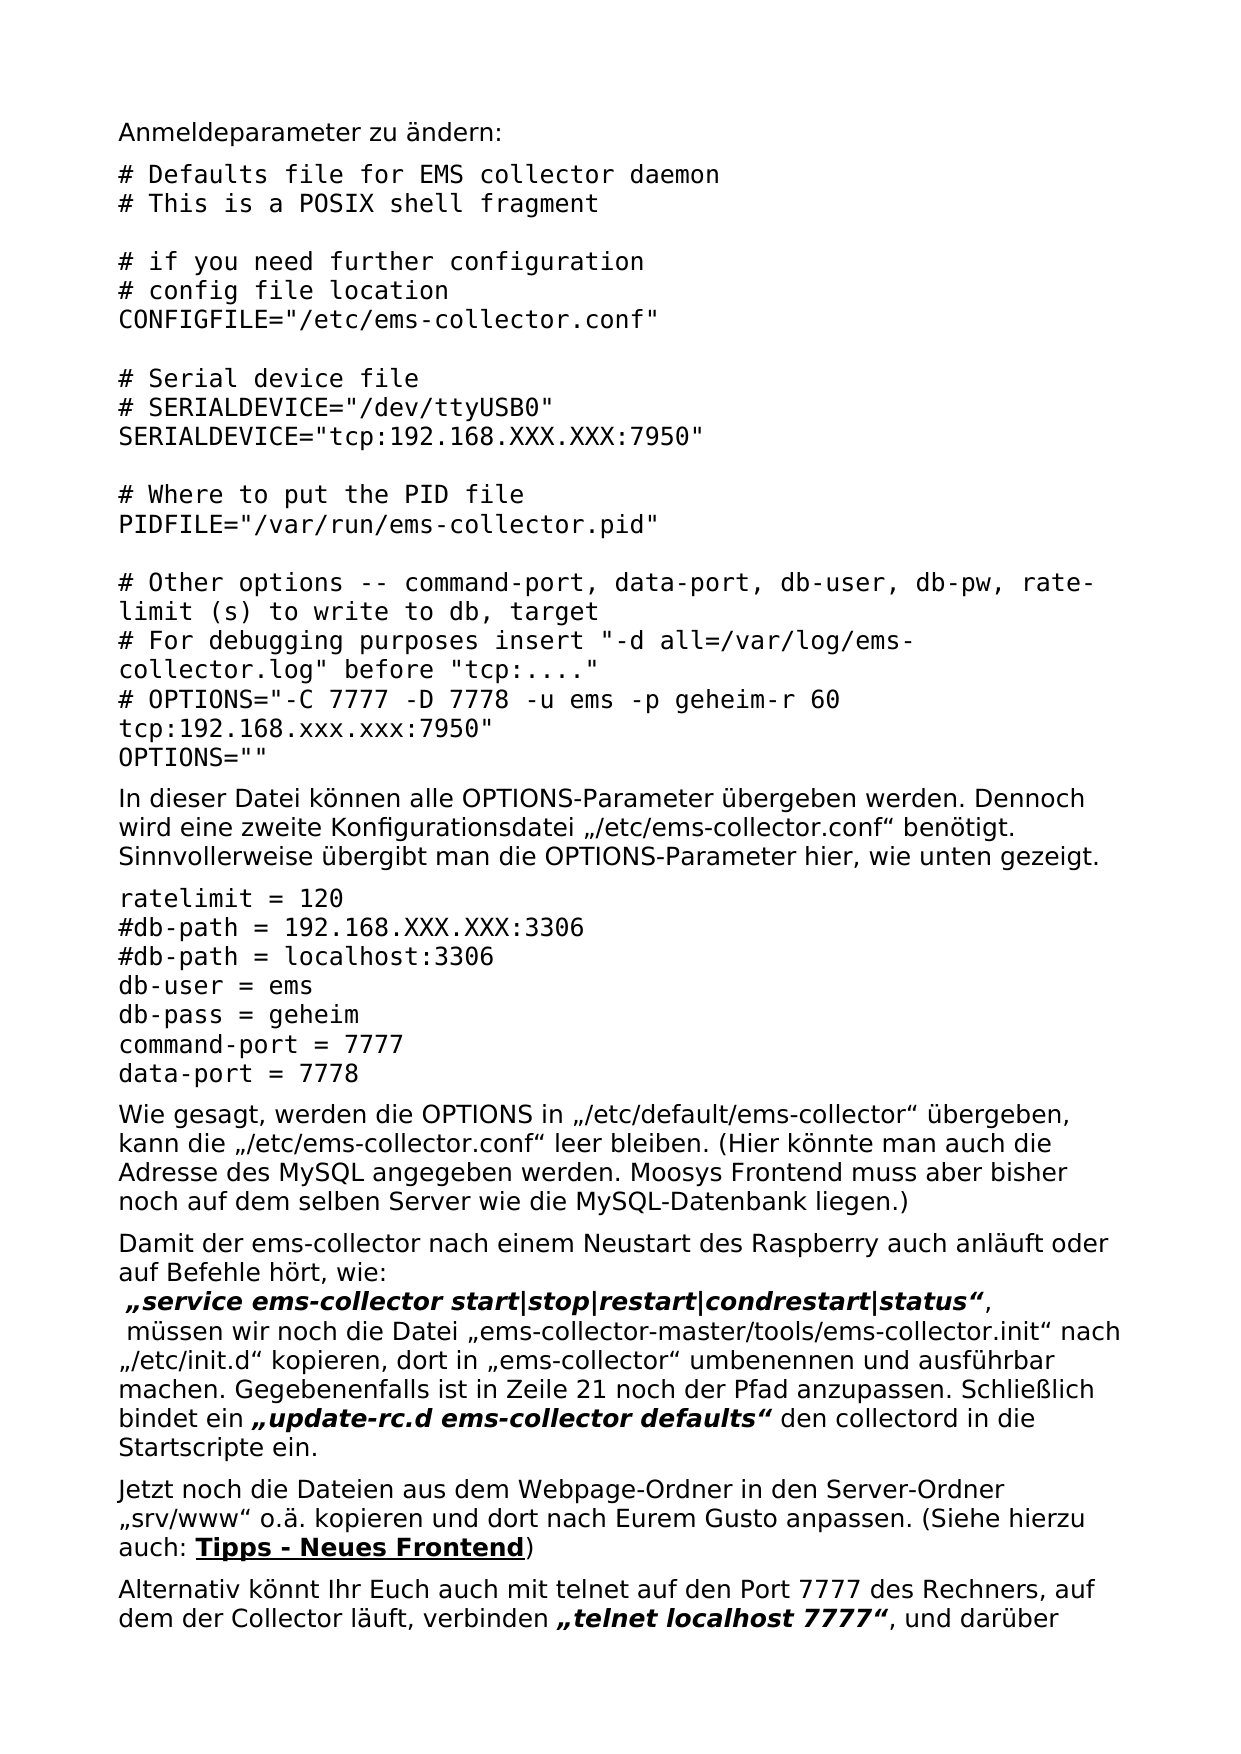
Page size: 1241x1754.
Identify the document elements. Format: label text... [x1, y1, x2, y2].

text Jetzt noch die Dateien aus dem Webpage-Ordner in den Server-Ordner „srv/www“ o.ä. kopieren und dort nach Eurem Gusto anpassen. (Siehe hierzu auch: Tipps - Neues Frontend) [118, 1475, 1122, 1562]
text Anmeldeparameter zu ändern: [118, 118, 1122, 147]
text ratelimit = 120 #db-path = 192.168.XXX.XXX:3306 #db-path = localhost:3306 db-user = ems db-pass = geheim command-port = 7777 data-port = 7778 [118, 884, 1122, 1088]
text Damit der ems-collector nach einem Neustart des Raspberry auch anläuft oder auf Befehle hört, wie: „service ems-collector start|stop|restart|condrestart|status“, müssen wir noch die Datei „ems-collector-master/tools/ems-collector.init“ nach „/etc/init.d“ kopieren, dort in „ems-collector“ umbenennen und ausführbar machen. Gegebenenfalls ist in Zeile 21 noch der Pfad anzupassen. Schließlich bindet ein „update-rc.d ems-collector defaults“ den collectord in die Startscripte ein. [118, 1229, 1122, 1462]
text Wie gesagt, werden die OPTIONS in „/etc/default/ems-collector“ übergeben, kann die „/etc/ems-collector.conf“ leer bleiben. (Hier könnte man auch die Adresse des MySQL angegeben werden. Moosys Frontend muss aber bisher noch auf dem selben Server wie die MySQL-Datenbank liegen.) [118, 1100, 1122, 1217]
text # Defaults file for EMS collector daemon # This is a POSIX shell fragment # if you need further configuration # config file location CONFIGFILE="/etc/ems-collector.conf" # Serial device file # SERIALDEVICE="/dev/ttyUSB0" SERIALDEVICE="tcp:192.168.XXX.XXX:7950" # Where to put the PID file PIDFILE="/var/run/ems-collector.pid" # Other options -- command-port, data-port, db-user, db-pw, rate-limit (s) to write to db, target # For debugging purposes insert "-d all=/var/log/ems-collector.log" before "tcp:...." # OPTIONS="-C 7777 -D 7778 -u ems -p geheim-r 60 tcp:192.168.xxx.xxx:7950" OPTIONS="" [118, 160, 1122, 772]
text In dieser Datei können alle OPTIONS-Parameter übergeben werden. Dennoch wird eine zweite Konfigurationsdatei „/etc/ems-collector.conf“ benötigt. Sinnvollerweise übergibt man die OPTIONS-Parameter hier, wie unten gezeigt. [118, 784, 1122, 872]
text Alternativ könnt Ihr Euch auch mit telnet auf den Port 7777 des Rechners, auf dem der Collector läuft, verbinden „telnet localhost 7777“, und darüber [118, 1575, 1122, 1633]
